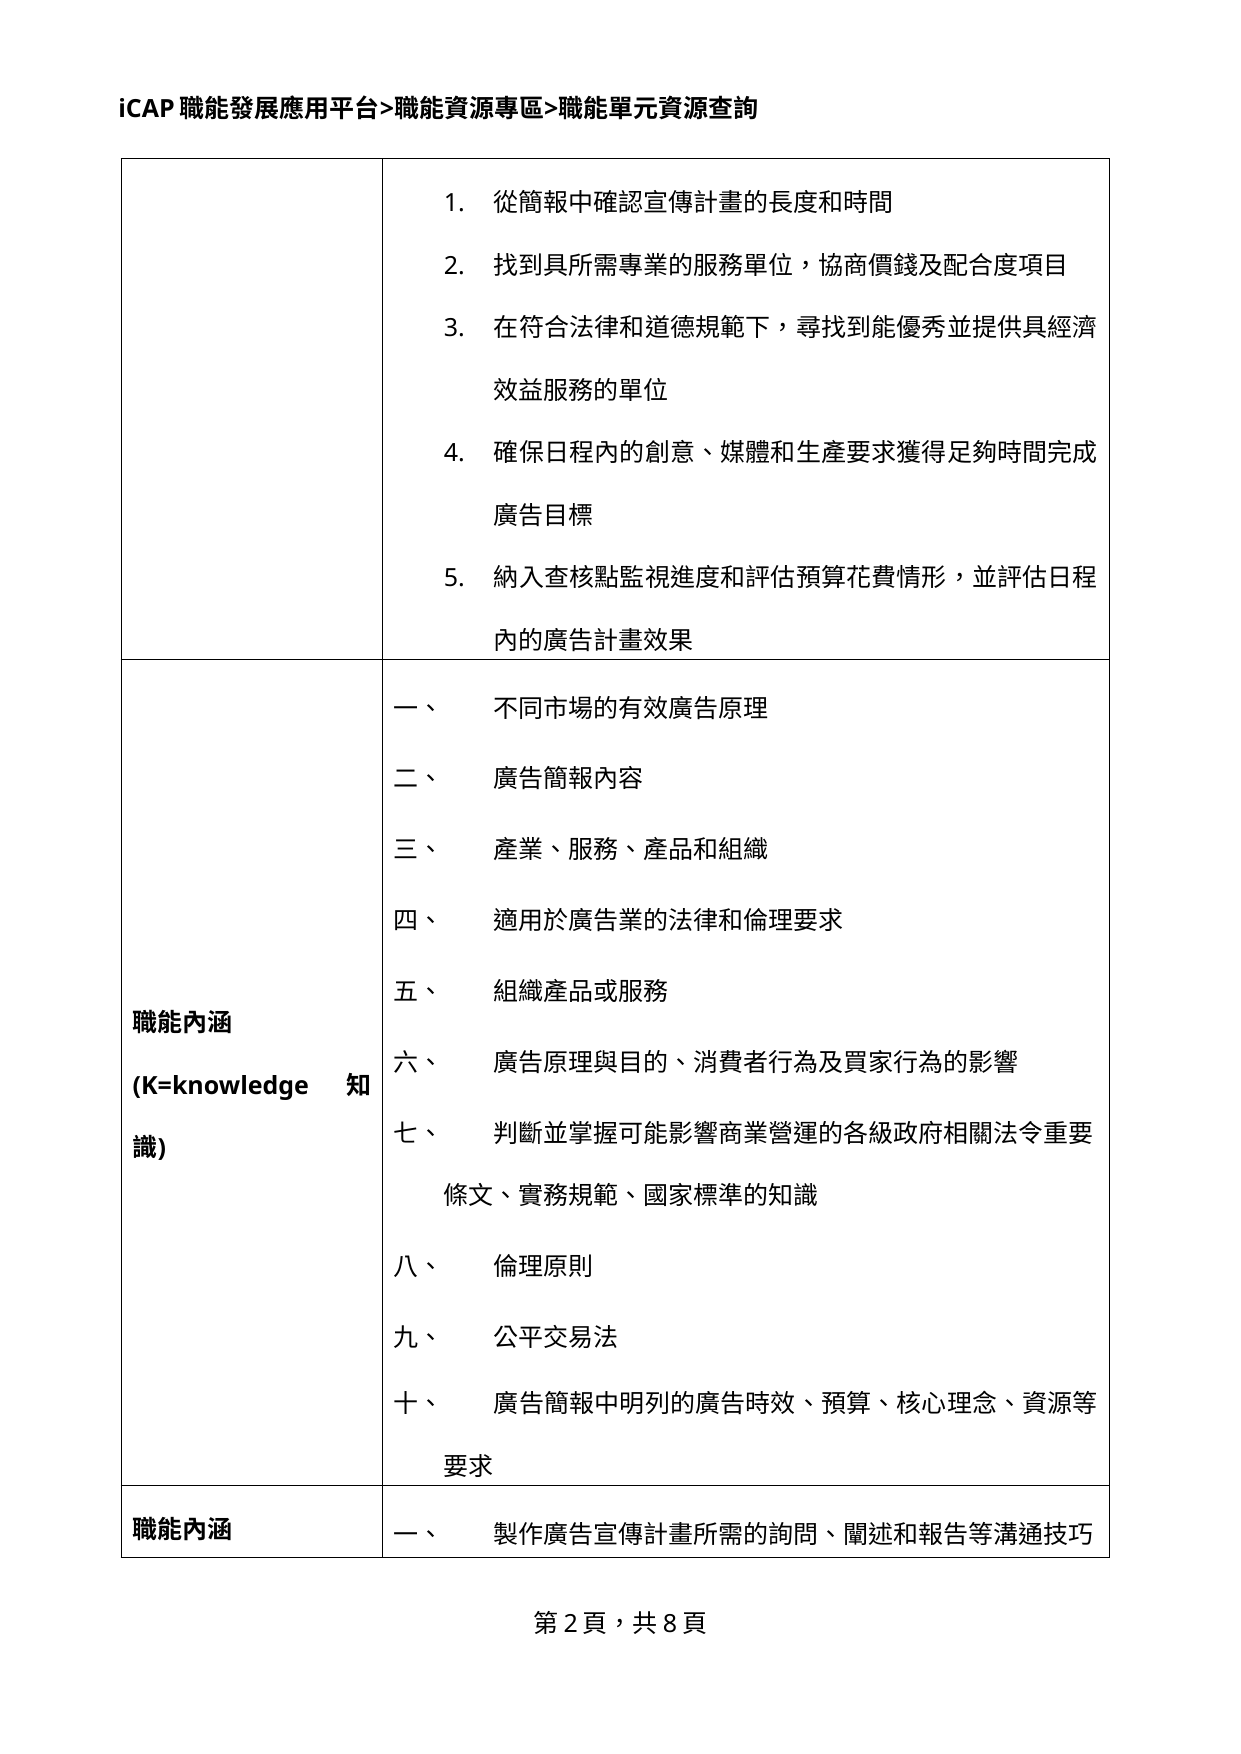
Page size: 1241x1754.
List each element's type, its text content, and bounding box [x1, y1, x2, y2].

table_cell 製作廣告宣傳計畫所需的詢問、闡述和報告等溝通技巧 具讀寫能力，產出不同風格文字，吸引各類族群、解讀法律規範、公司政策和程序 具算數能力，能規畫預算與時間表 具組織、時間管理技巧，能規劃專案、按時完成和分派工作 具技術技能，能廣泛使用各種辦公設備和軟體，製作廣告宣傳計畫 [383, 1486, 1109, 1557]
table_cell [122, 159, 382, 659]
table_cell 制定宣傳計畫目標 從廣告簡報中，釐清廣告主目的和欲達成之目標，制定廣告宣傳計畫目標【註1】 陳述可量化的活動目標，識別廣告欲達成目標的性質和程度 在時間、預算、產品和市場等因素限制下，確保宣傳計畫目標可行 確保宣傳計畫目標考慮到可能影響消費者反應的因素【註2】 確保宣傳計畫目標符合法律和道德的要求【註3】 準備廣告預算 評估且詳述廣告宣傳計畫的調查需求【註4】 評估且詳述各種媒體選擇【註5】、創意和產品服務【註6】等資源需求 合理分配資源到廣告宣傳計畫的每個要項，確保資源相對足夠，以完成宣傳計畫目標 確認整體預算符合廣告簡報要求 安排廣告活動提案的執行日程 從簡報中確認宣傳計畫的長度和時間 找到具所需專業的服務單位，協商價錢及配合度項目 在符合法律和道德規範下，尋找到能優秀並提供具經濟效益服務的單位 確保日程內的創意、媒體和生產要求獲得足夠時間完成廣告目標 納入查核點監視進度和評估預算花費情形，並評估日程內的廣告計畫效果 [383, 159, 1109, 659]
table_cell 不同市場的有效廣告原理 廣告簡報內容 產業、服務、產品和組織 適用於廣告業的法律和倫理要求 組織產品或服務 廣告原理與目的、消費者行為及買家行為的影響 判斷並掌握可能影響商業營運的各級政府相關法令重要條文、實務規範、國家標準的知識 倫理原則 公平交易法 廣告簡報中明列的廣告時效、預算、核心理念、資源等要求 [383, 660, 1109, 1485]
table_cell 職能內涵 (K=knowledge知識) [122, 660, 382, 1485]
table_cell 職能內涵 [122, 1486, 382, 1557]
